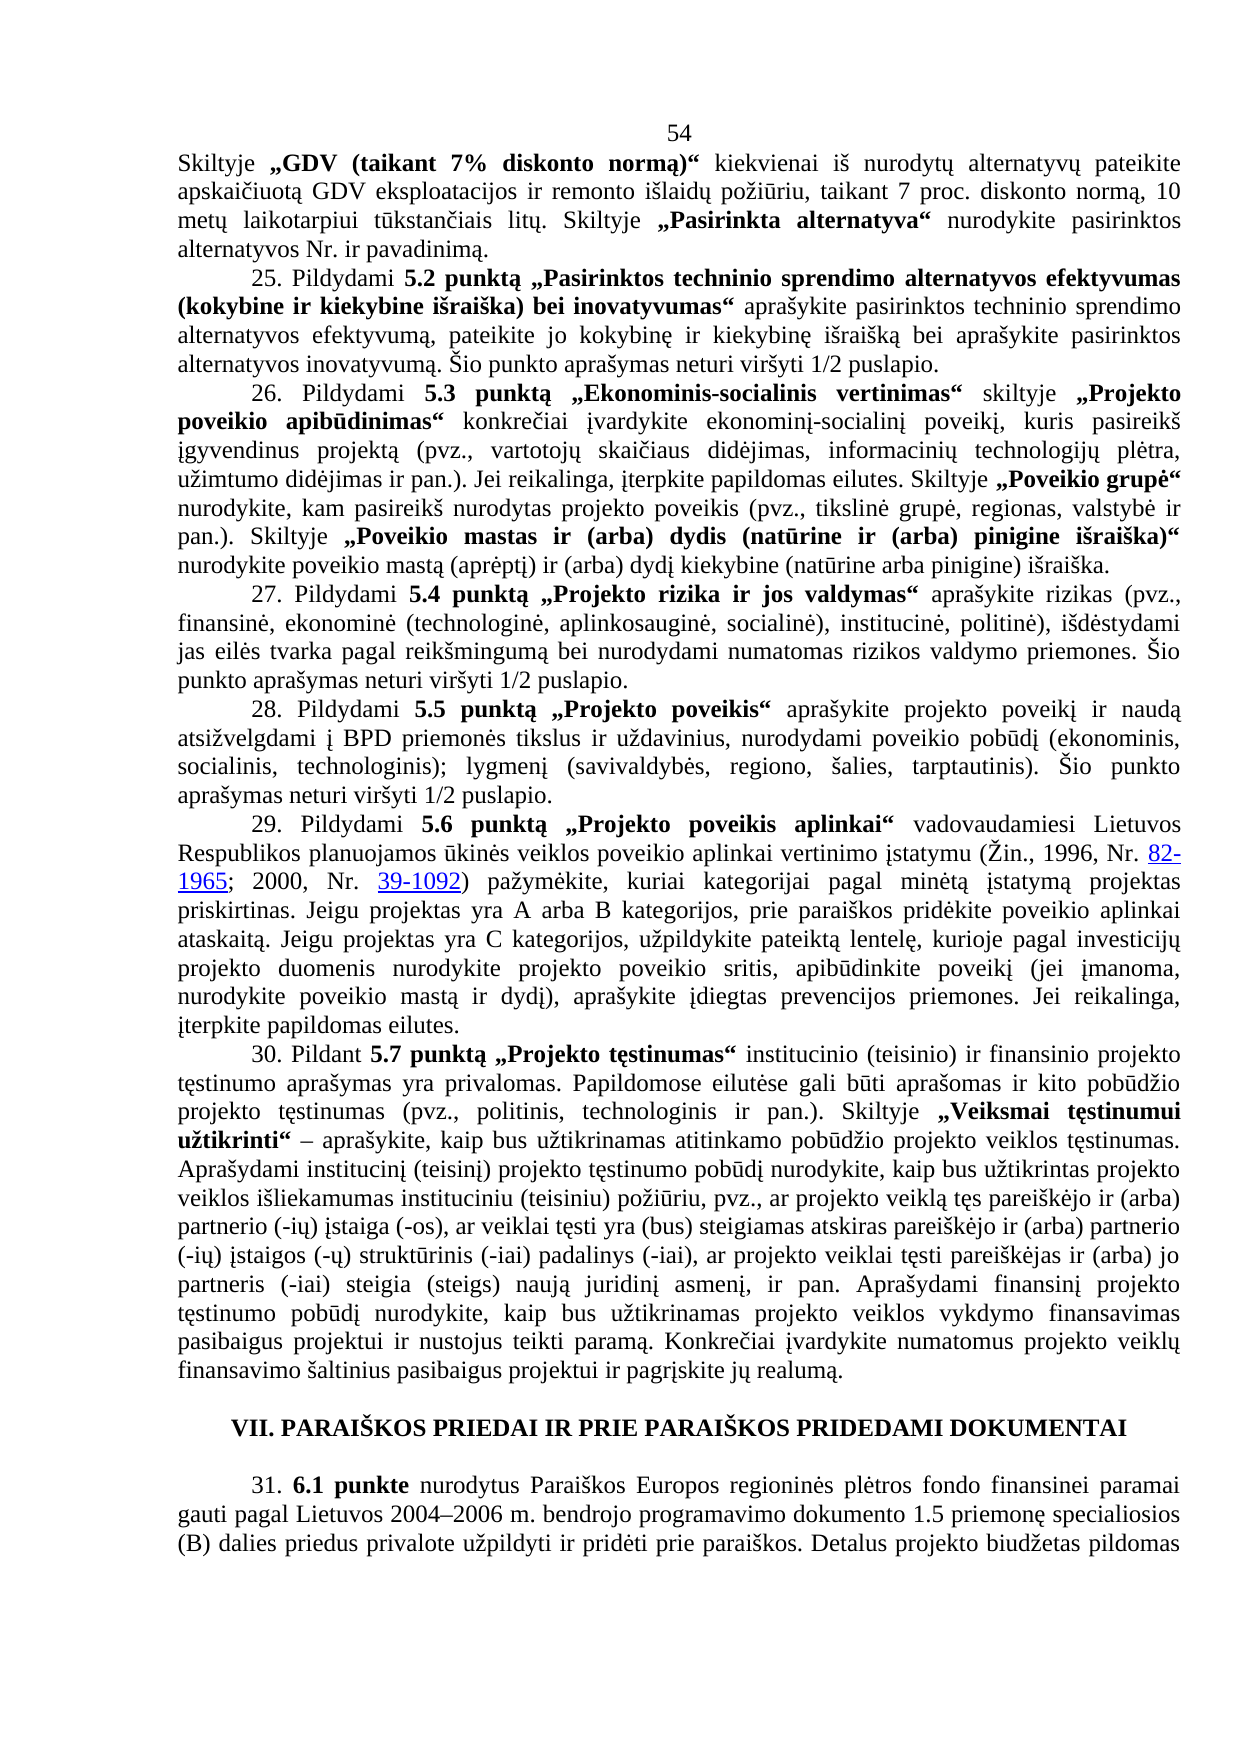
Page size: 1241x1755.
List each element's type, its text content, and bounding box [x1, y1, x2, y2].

text 25. Pildydami 5.2 punktą „Pasirinktos techninio sprendimo alternatyvos efektyvumas (kokybine ir kiekybine išraiška) bei inovatyvumas“ aprašykite pasirinktos techninio sprendimo alternatyvos efektyvumą, pateikite jo kokybinę ir kiekybinę išraišką bei aprašykite pasirinktos alternatyvos inovatyvumą. Šio punkto aprašymas neturi viršyti 1/2 puslapio. [177, 263, 1181, 378]
text 27. Pildydami 5.4 punktą „Projekto rizika ir jos valdymas“ aprašykite rizikas (pvz., finansinė, ekonominė (technologinė, aplinkosauginė, socialinė), institucinė, politinė), išdėstydami jas eilės tvarka pagal reikšmingumą bei nurodydami numatomas rizikos valdymo priemones. Šio punkto aprašymas neturi viršyti 1/2 puslapio. [177, 579, 1181, 694]
text VII. PARAIŠKOS PRIEDAI IR PRIE PARAIŠKOS PRIDEDAMI DOKUMENTAI [177, 1413, 1181, 1441]
text 30. Pildant 5.7 punktą „Projekto tęstinumas“ institucinio (teisinio) ir finansinio projekto tęstinumo aprašymas yra privalomas. Papildomose eilutėse gali būti aprašomas ir kito pobūdžio projekto tęstinumas (pvz., politinis, technologinis ir pan.). Skiltyje „Veiksmai tęstinumui užtikrinti“ – aprašykite, kaip bus užtikrinamas atitinkamo pobūdžio projekto veiklos tęstinumas. Aprašydami institucinį (teisinį) projekto tęstinumo pobūdį nurodykite, kaip bus užtikrintas projekto veiklos išliekamumas instituciniu (teisiniu) požiūriu, pvz., ar projekto veiklą tęs pareiškėjo ir (arba) partnerio (-ių) įstaiga (-os), ar veiklai tęsti yra (bus) steigiamas atskiras pareiškėjo ir (arba) partnerio (-ių) įstaigos (-ų) struktūrinis (-iai) padalinys (-iai), ar projekto veiklai tęsti pareiškėjas ir (arba) jo partneris (-iai) steigia (steigs) naują juridinį asmenį, ir pan. Aprašydami finansinį projekto tęstinumo pobūdį nurodykite, kaip bus užtikrinamas projekto veiklos vykdymo finansavimas pasibaigus projektui ir nustojus teikti paramą. Konkrečiai įvardykite numatomus projekto veiklų finansavimo šaltinius pasibaigus projektui ir pagrįskite jų realumą. [177, 1039, 1181, 1384]
text 28. Pildydami 5.5 punktą „Projekto poveikis“ aprašykite projekto poveikį ir naudą atsižvelgdami į BPD priemonės tikslus ir uždavinius, nurodydami poveikio pobūdį (ekonominis, socialinis, technologinis); lygmenį (savivaldybės, regiono, šalies, tarptautinis). Šio punkto aprašymas neturi viršyti 1/2 puslapio. [177, 694, 1181, 809]
text 29. Pildydami 5.6 punktą „Projekto poveikis aplinkai“ vadovaudamiesi Lietuvos Respublikos planuojamos ūkinės veiklos poveikio aplinkai vertinimo įstatymu (Žin., 1996, Nr. 82-1965; 2000, Nr. 39-1092) pažymėkite, kuriai kategorijai pagal minėtą įstatymą projektas priskirtinas. Jeigu projektas yra A arba B kategorijos, prie paraiškos pridėkite poveikio aplinkai ataskaitą. Jeigu projektas yra C kategorijos, užpildykite pateiktą lentelę, kurioje pagal investicijų projekto duomenis nurodykite projekto poveikio sritis, apibūdinkite poveikį (jei įmanoma, nurodykite poveikio mastą ir dydį), aprašykite įdiegtas prevencijos priemones. Jei reikalinga, įterpkite papildomas eilutes. [177, 809, 1181, 1039]
text 31. 6.1 punkte nurodytus Paraiškos Europos regioninės plėtros fondo finansinei paramai gauti pagal Lietuvos 2004–2006 m. bendrojo programavimo dokumento 1.5 priemonę specialiosios (B) dalies priedus privalote užpildyti ir pridėti prie paraiškos. Detalus projekto biudžetas pildomas [177, 1470, 1181, 1556]
text Skiltyje „GDV (taikant 7% diskonto normą)“ kiekvienai iš nurodytų alternatyvų pateikite apskaičiuotą GDV eksploatacijos ir remonto išlaidų požiūriu, taikant 7 proc. diskonto normą, 10 metų laikotarpiui tūkstančiais litų. Skiltyje „Pasirinkta alternatyva“ nurodykite pasirinktos alternatyvos Nr. ir pavadinimą. [177, 148, 1181, 263]
text 26. Pildydami 5.3 punktą „Ekonominis-socialinis vertinimas“ skiltyje „Projekto poveikio apibūdinimas“ konkrečiai įvardykite ekonominį-socialinį poveikį, kuris pasireikš įgyvendinus projektą (pvz., vartotojų skaičiaus didėjimas, informacinių technologijų plėtra, užimtumo didėjimas ir pan.). Jei reikalinga, įterpkite papildomas eilutes. Skiltyje „Poveikio grupė“ nurodykite, kam pasireikš nurodytas projekto poveikis (pvz., tikslinė grupė, regionas, valstybė ir pan.). Skiltyje „Poveikio mastas ir (arba) dydis (natūrine ir (arba) pinigine išraiška)“ nurodykite poveikio mastą (aprėptį) ir (arba) dydį kiekybine (natūrine arba pinigine) išraiška. [177, 378, 1181, 579]
